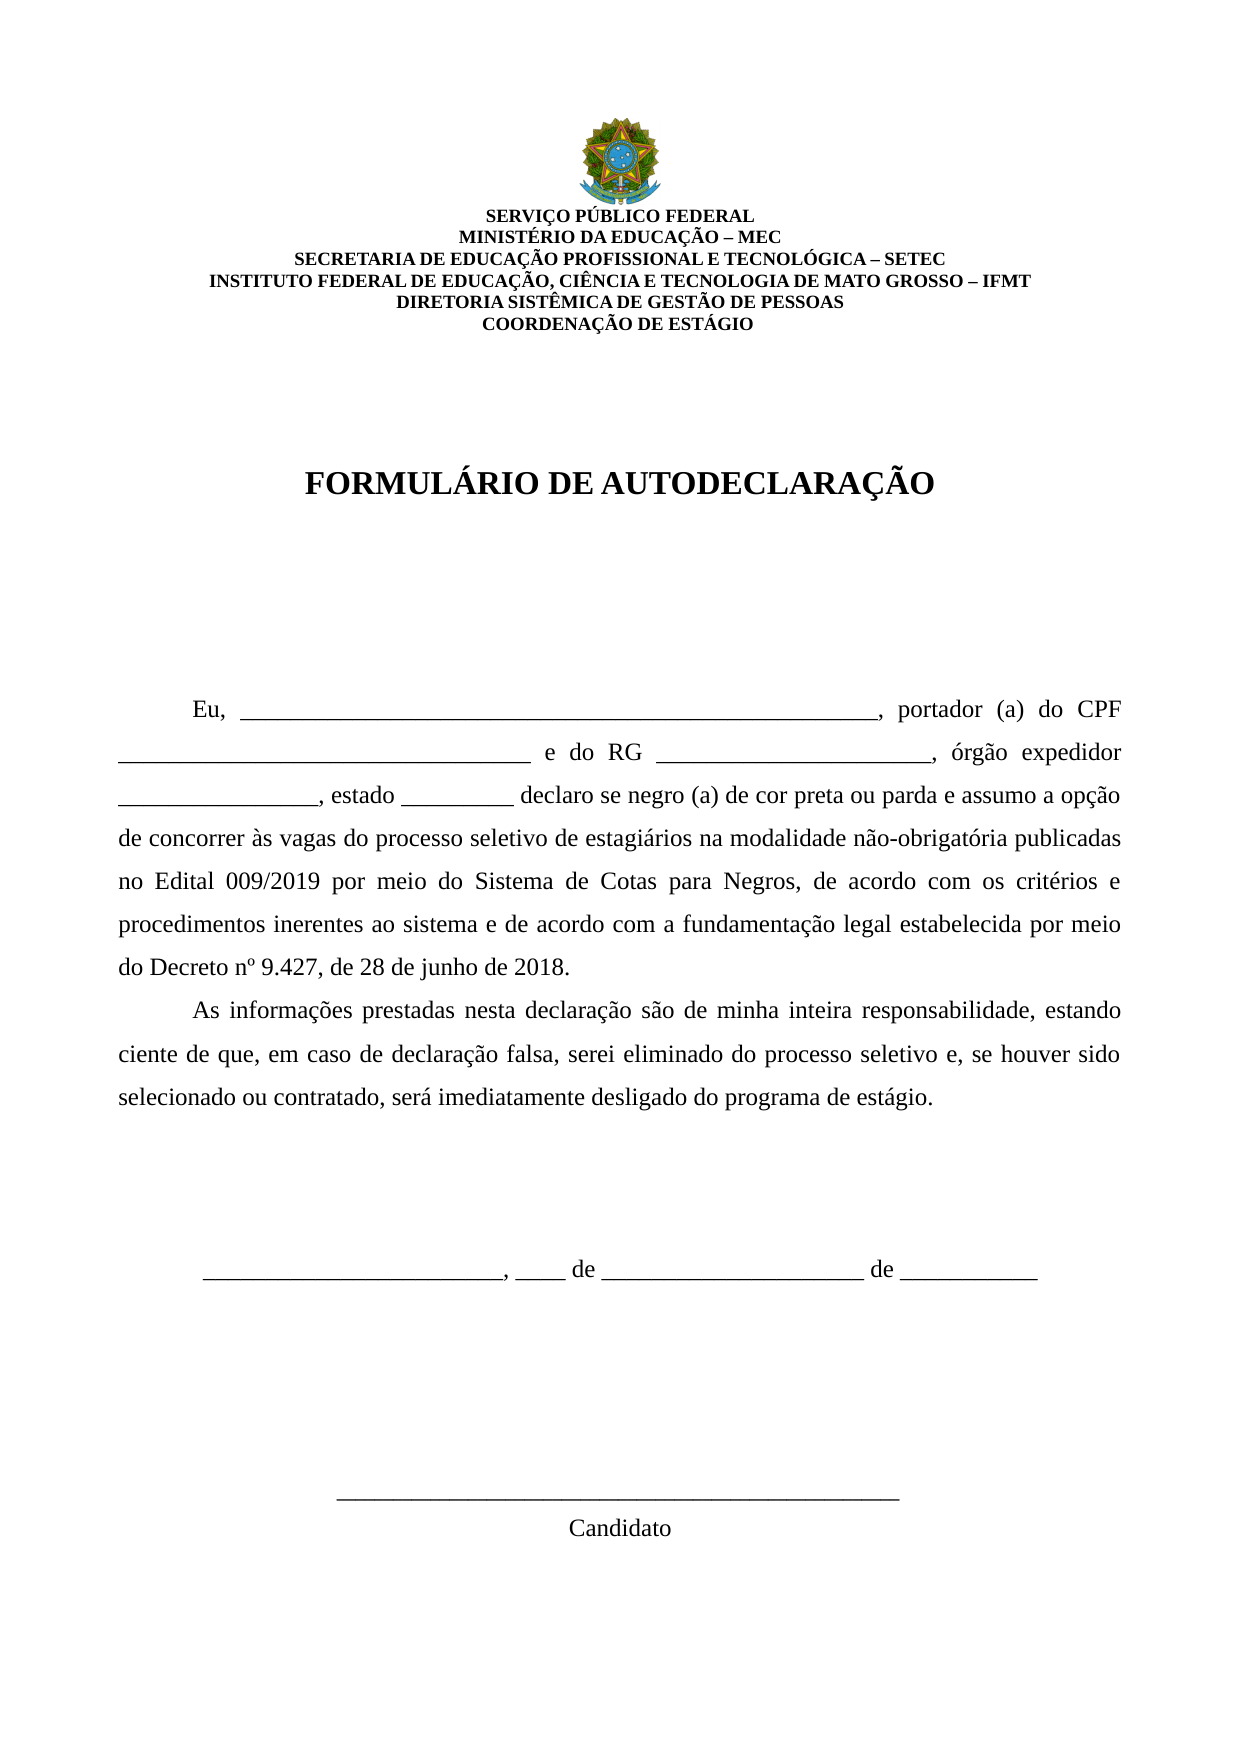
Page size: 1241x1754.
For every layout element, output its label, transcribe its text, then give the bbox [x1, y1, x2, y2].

text ________________________, ____ de _____________________ de ___________ [118, 1254, 1122, 1283]
subtitle INSTITUTO FEDERAL DE EDUCAÇÃO, CIÊNCIA E TECNOLOGIA DE MATO GROSSO – IFMT [118, 269, 1122, 291]
text Candidato [118, 1513, 1122, 1542]
text DIRETORIA SISTÊMICA DE GESTÃO DE PESSOAS [118, 291, 1122, 313]
text Eu, ___________________________________________________, portador (a) do CPF _________________________________ e do RG ______________________, órgão expedidor ________________, estado _________ declaro se negro (a) de cor preta ou parda e assumo a opção de concorrer às vagas do processo seletivo de estagiários na modalidade não-obrigatória publicadas no Edital 009/2019 por meio do Sistema de Cotas para Negros, de acordo com os critérios e procedimentos inerentes ao sistema e de acordo com a fundamentação legal estabelecida por meio do Decreto nº 9.427, de 28 de junho de 2018. [118, 694, 1122, 981]
picture [579, 118, 661, 205]
text FORMULÁRIO DE AUTODECLARAÇÃO [118, 464, 1122, 502]
text SERVIÇO PÚBLICO FEDERAL [118, 205, 1122, 226]
text ____________________________________________________________ [118, 1481, 1122, 1502]
subtitle SECRETARIA DE EDUCAÇÃO PROFISSIONAL E TECNOLÓGICA – SETEC [118, 248, 1122, 269]
text MINISTÉRIO DA EDUCAÇÃO – MEC [118, 226, 1122, 248]
text COORDENAÇÃO DE ESTÁGIO [118, 313, 1122, 334]
text As informações prestadas nesta declaração são de minha inteira responsabilidade, estando ciente de que, em caso de declaração falsa, serei eliminado do processo seletivo e, se houver sido selecionado ou contratado, será imediatamente desligado do programa de estágio. [118, 996, 1122, 1111]
